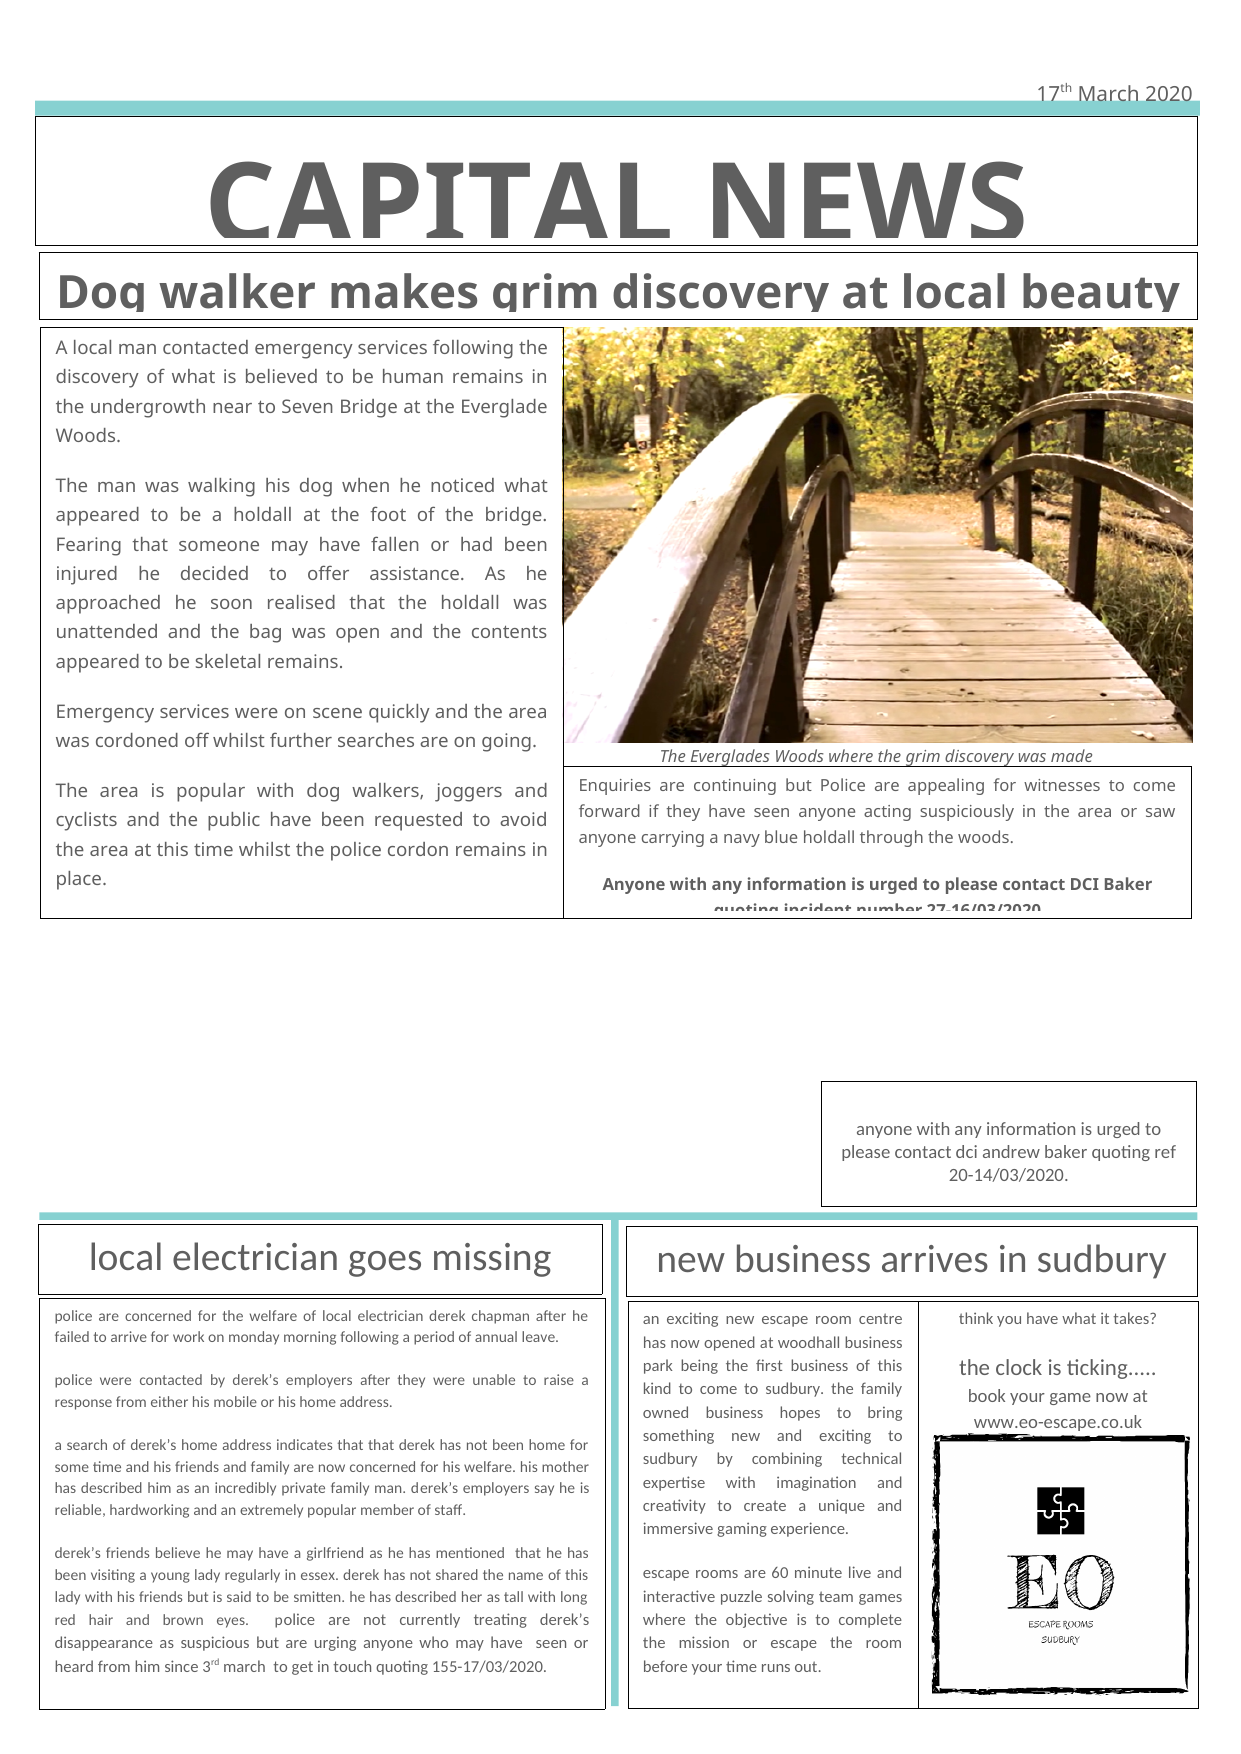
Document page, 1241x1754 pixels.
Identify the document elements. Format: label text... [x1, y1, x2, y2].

picture [931, 1432, 1191, 1696]
text escape rooms are 60 minute live and interactive puzzle solving team games where the objective is to complete the mission or escape the room before your time runs out. [643, 1563, 902, 1676]
text Enquiries are continuing but Police are appealing for witnesses to come forward if they have seen anyone acting suspiciously in the area or saw anyone carrying a navy blue holdall through the woods. [578, 774, 1176, 849]
text Emergency services were on scene quickly and the area was cordoned off whilst further searches are on going. [55, 698, 548, 753]
text think you have what it takes? [933, 1309, 1183, 1329]
text Anyone with any information is urged to please contact DCI Baker quoting incident number 27-16/03/2020 [578, 873, 1176, 911]
text police are concerned for the welfare of local electrician derek chapman after he failed to arrive for work on monday morning following a period of annual leave. [54, 1306, 590, 1347]
text police were contacted by derek’s employers after they were unable to raise a response from either his mobile or his home address. [54, 1370, 590, 1411]
text The area is popular with dog walkers, joggers and cyclists and the public have been requested to avoid the area at this time whilst the police cordon remains in place. [55, 777, 548, 891]
text The man was walking his dog when he noticed what appeared to be a holdall at the foot of the bridge. Fearing that someone may have fallen or had been injured he decided to offer assistance. As he approached he soon realised that the holdall was unattended and the bag was open and the contents appeared to be skeletal remains. [55, 472, 548, 673]
text local electrician goes missing [53, 1232, 587, 1280]
text anyone with any information is urged to please contact dci andrew baker quoting ref 20-14/03/2020. [836, 1118, 1181, 1186]
text CAPITAL NEWS [50, 123, 1182, 238]
text the clock is ticking..... book your game now at www.eo-escape.co.uk [933, 1353, 1183, 1433]
text Dog walker makes grim discovery at local beauty spot [53, 260, 1182, 312]
text A local man contacted emergency services following the discovery of what is believed to be human remains in the undergrowth near to Seven Bridge at the Everglade Woods. [55, 334, 548, 448]
text an exciting new escape room centre has now opened at woodhall business park being the first business of this kind to come to sudbury. the family owned business hopes to bring something new and exciting to sudbury by combining technical expertise with imagination and creativity to create a unique and immersive gaming experience. [643, 1309, 902, 1539]
picture [564, 327, 1193, 743]
text The Everglades Woods where the grim discovery was made [569, 745, 1183, 766]
text derek’s friends believe he may have a girlfriend as he has mentioned that he has been visiting a young lady regularly in essex. derek has not shared the name of this lady with his friends but is said to be smitten. he has described her as tall with long red hair and brown eyes. police are not currently treating derek’s disappearance as suspicious but are urging anyone who may have seen or heard from him since 3rd march to get in touch quoting 155-17/03/2020. [54, 1543, 590, 1676]
text new business arrives in sudbury [641, 1234, 1182, 1282]
text 17th March 2020 [962, 79, 1192, 101]
text a search of derek’s home address indicates that that derek has not been home for some time and his friends and family are now concerned for his welfare. his mother has described him as an incredibly private family man. derek’s employers say he is reliable, hardworking and an extremely popular member of staff. [54, 1435, 590, 1520]
